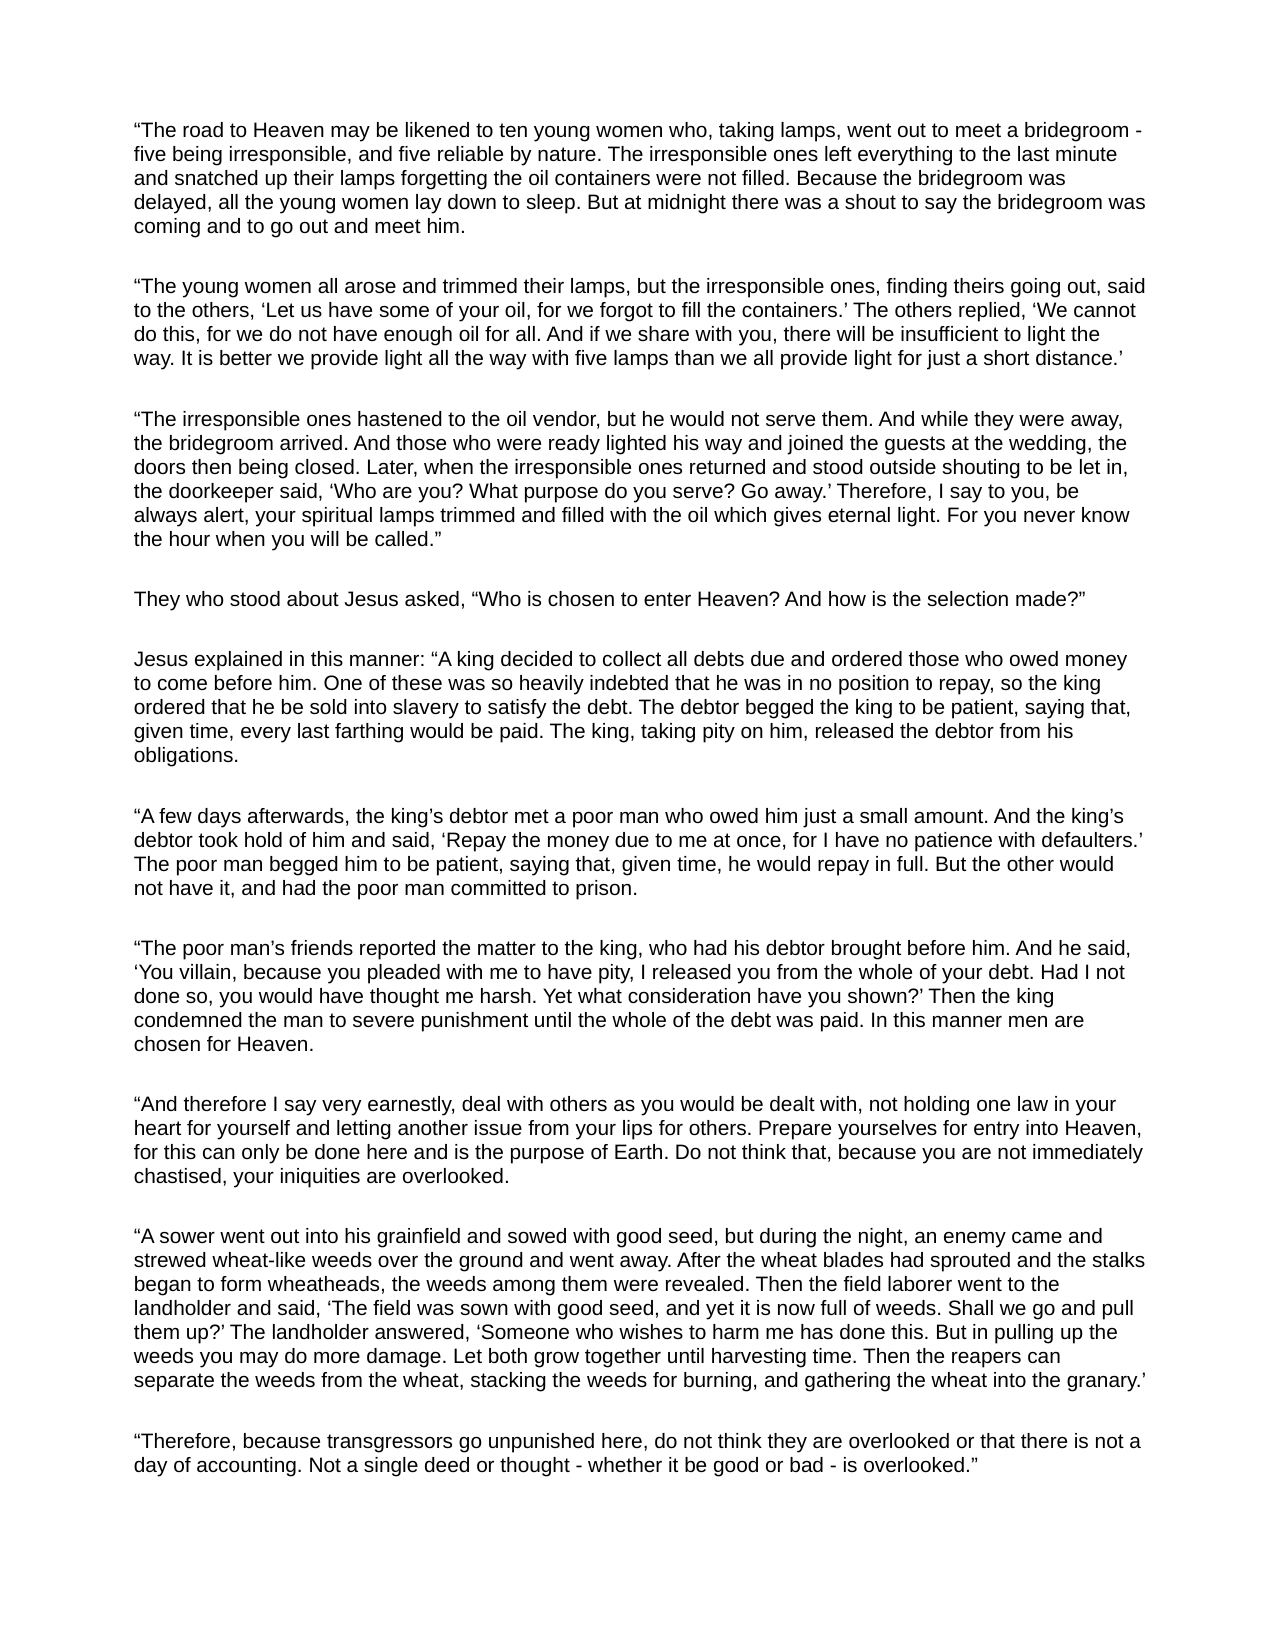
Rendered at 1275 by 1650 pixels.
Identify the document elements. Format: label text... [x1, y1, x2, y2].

text “The irresponsible ones hastened to the oil vendor, but he would not serve them. And while they were away, the bridegroom arrived. And those who were ready lighted his way and joined the guests at the wedding, the doors then being closed. Later, when the irresponsible ones returned and stood outside shouting to be let in, the doorkeeper said, ‘Who are you? What purpose do you serve? Go away.’ Therefore, I say to you, be always alert, your spiritual lamps trimmed and filled with the oil which gives eternal light. For you never know the hour when you will be called.” [134, 383, 1147, 550]
text “The young women all arose and trimmed their lamps, but the irresponsible ones, finding theirs going out, said to the others, ‘Let us have some of your oil, for we forgot to fill the containers.’ The others replied, ‘We cannot do this, for we do not have enough oil for all. And if we share with you, there will be insufficient to light the way. It is better we provide light all the way with five lamps than we all provide light for just a short distance.’ [134, 250, 1147, 370]
text “The road to Heaven may be likened to ten young women who, taking lamps, went out to meet a bridegroom - five being irresponsible, and five reliable by nature. The irresponsible ones left everything to the last minute and snatched up their lamps forgetting the oil containers were not filled. Because the bridegroom was delayed, all the young women lay down to sleep. But at midnight there was a shout to say the bridegroom was coming and to go out and meet him. [134, 118, 1147, 238]
text “A sower went out into his grainfield and sowed with good seed, but during the night, an enemy came and strewed wheat-like weeds over the ground and went away. After the wheat blades had sprouted and the stalks began to form wheatheads, the weeds among them were revealed. Then the field laborer went to the landholder and said, ‘The field was sown with good seed, and yet it is now full of weeds. Shall we go and pull them up?’ The landholder answered, ‘Someone who wishes to harm me has done this. But in pulling up the weeds you may do more damage. Let both grow together until harvesting time. Then the reapers can separate the weeds from the wheat, stacking the weeds for burning, and gathering the wheat into the granary.’ [134, 1200, 1147, 1392]
text [134, 1489, 1147, 1513]
text They who stood about Jesus asked, “Who is chosen to enter Heaven? And how is the selection made?” [134, 563, 1147, 611]
text “And therefore I say very earnestly, deal with others as you would be dealt with, not holding one law in your heart for yourself and letting another issue from your lips for others. Prepare yourselves for entry into Heaven, for this can only be done here and is the purpose of Earth. Do not think that, because you are not immediately chastised, your iniquities are overlooked. [134, 1068, 1147, 1188]
text “A few days afterwards, the king’s debtor met a poor man who owed him just a small amount. And the king’s debtor took hold of him and said, ‘Repay the money due to me at once, for I have no patience with defaulters.’ The poor man begged him to be patient, saying that, given time, he would repay in full. But the other would not have it, and had the poor man committed to prison. [134, 779, 1147, 899]
text Jesus explained in this manner: “A king decided to collect all debts due and ordered those who owed money to come before him. One of these was so heavily indebted that he was in no position to repay, so the king ordered that he be sold into slavery to satisfy the debt. The debtor begged the king to be patient, saying that, given time, every last farthing would be paid. The king, taking pity on him, released the debtor from his obligations. [134, 623, 1147, 767]
text “Therefore, because transgressors go unpunished here, do not think they are overlooked or that there is not a day of accounting. Not a single deed or thought - whether it be good or bad - is overlooked.” [134, 1404, 1147, 1476]
text “The poor man’s friends reported the matter to the king, who had his debtor brought before him. And he said, ‘You villain, because you pleaded with me to have pity, I released you from the whole of your debt. Had I not done so, you would have thought me harsh. Yet what consideration have you shown?’ Then the king condemned the man to severe punishment until the whole of the debt was paid. In this manner men are chosen for Heaven. [134, 912, 1147, 1056]
